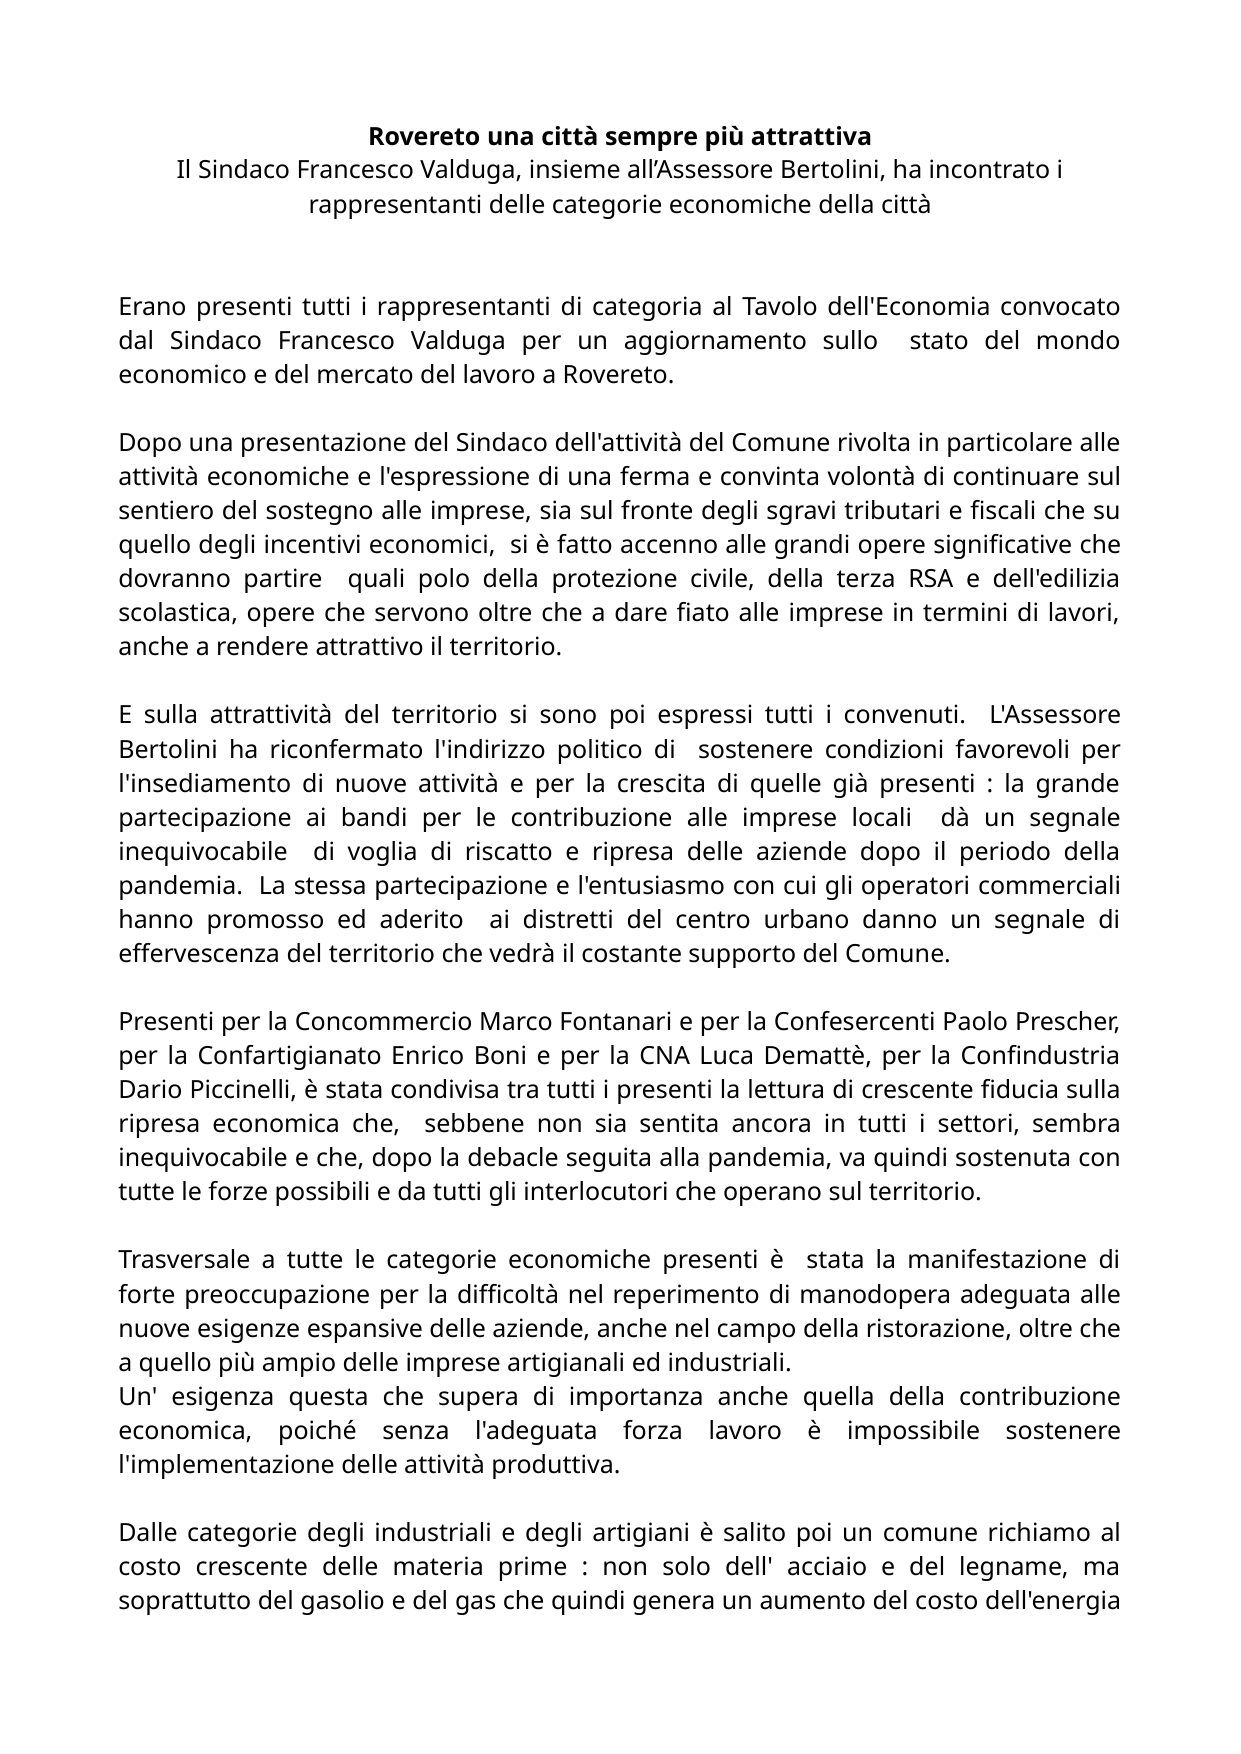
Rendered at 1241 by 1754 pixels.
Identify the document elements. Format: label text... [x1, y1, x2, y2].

text Il Sindaco Francesco Valduga, insieme all’Assessore Bertolini, ha incontrato i rappresentanti delle categorie economiche della città [118, 152, 1122, 220]
text Un' esigenza questa che supera di importanza anche quella della contribuzione economica, poiché senza l'adeguata forza lavoro è impossibile sostenere l'implementazione delle attività produttiva. [118, 1378, 1122, 1481]
text E sulla attrattività del territorio si sono poi espressi tutti i convenuti. L'Assessore Bertolini ha riconfermato l'indirizzo politico di sostenere condizioni favorevoli per l'insediamento di nuove attività e per la crescita di quelle già presenti : la grande partecipazione ai bandi per le contribuzione alle imprese locali dà un segnale inequivocabile di voglia di riscatto e ripresa delle aziende dopo il periodo della pandemia. La stessa partecipazione e l'entusiasmo con cui gli operatori commerciali hanno promosso ed aderito ai distretti del centro urbano danno un segnale di effervescenza del territorio che vedrà il costante supporto del Comune. [118, 697, 1122, 970]
text Dopo una presentazione del Sindaco dell'attività del Comune rivolta in particolare alle attività economiche e l'espressione di una ferma e convinta volontà di continuare sul sentiero del sostegno alle imprese, sia sul fronte degli sgravi tributari e fiscali che su quello degli incentivi economici, si è fatto accenno alle grandi opere significative che dovranno partire quali polo della protezione civile, della terza RSA e dell'edilizia scolastica, opere che servono oltre che a dare fiato alle imprese in termini di lavori, anche a rendere attrattivo il territorio. [118, 425, 1122, 663]
text Dalle categorie degli industriali e degli artigiani è salito poi un comune richiamo al costo crescente delle materia prime : non solo dell' acciaio e del legname, ma soprattutto del gasolio e del gas che quindi genera un aumento del costo dell'energia [118, 1515, 1122, 1617]
text Erano presenti tutti i rappresentanti di categoria al Tavolo dell'Economia convocato dal Sindaco Francesco Valduga per un aggiornamento sullo stato del mondo economico e del mercato del lavoro a Rovereto. [118, 288, 1122, 391]
text Presenti per la Concommercio Marco Fontanari e per la Confesercenti Paolo Prescher, per la Confartigianato Enrico Boni e per la CNA Luca Demattè, per la Confindustria Dario Piccinelli, è stata condivisa tra tutti i presenti la lettura di crescente fiducia sulla ripresa economica che, sebbene non sia sentita ancora in tutti i settori, sembra inequivocabile e che, dopo la debacle seguita alla pandemia, va quindi sostenuta con tutte le forze possibili e da tutti gli interlocutori che operano sul territorio. [118, 1004, 1122, 1208]
text Trasversale a tutte le categorie economiche presenti è stata la manifestazione di forte preoccupazione per la difficoltà nel reperimento di manodopera adeguata alle nuove esigenze espansive delle aziende, anche nel campo della ristorazione, oltre che a quello più ampio delle imprese artigianali ed industriali. [118, 1242, 1122, 1378]
text Rovereto una città sempre più attrattiva [118, 118, 1122, 152]
